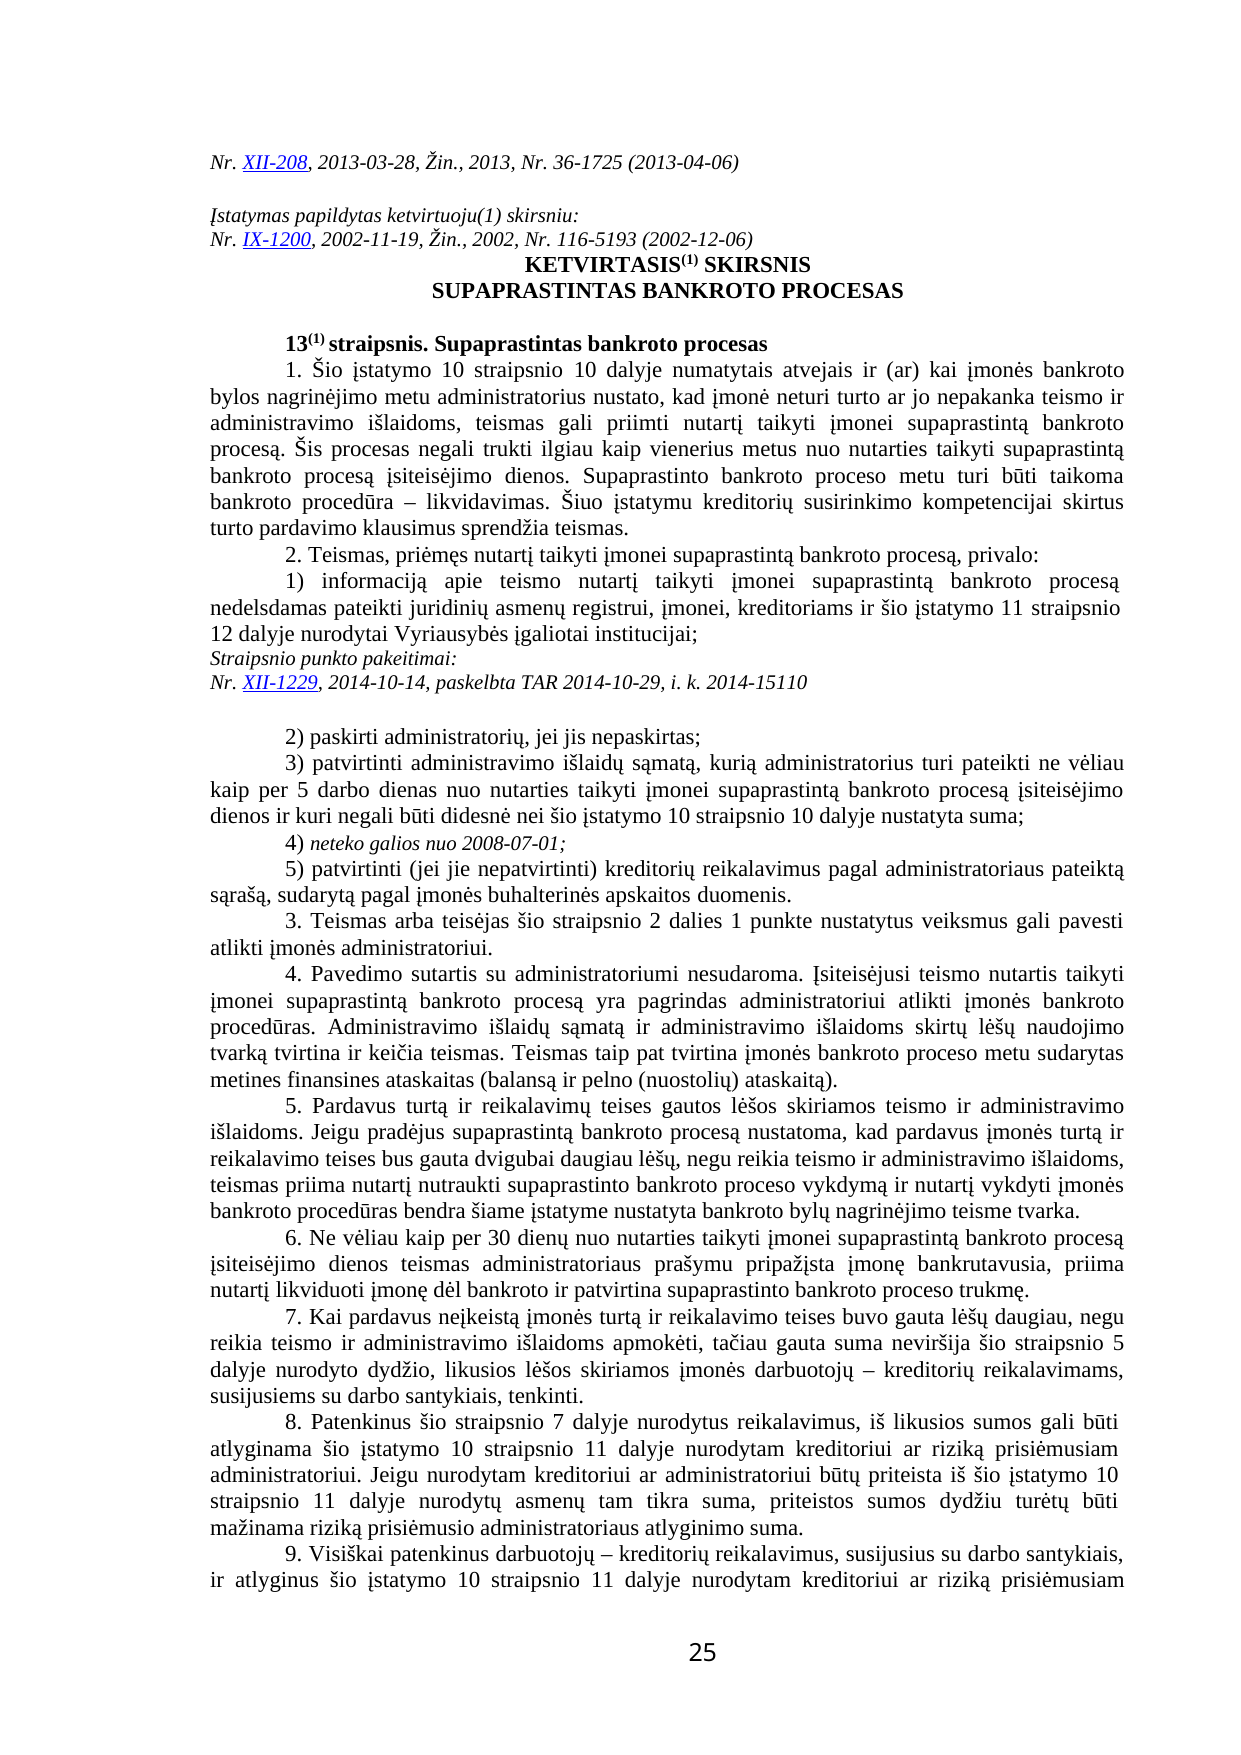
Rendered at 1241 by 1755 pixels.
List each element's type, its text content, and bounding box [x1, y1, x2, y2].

text 1) informaciją apie teismo nutartį taikyti įmonei supaprastintą bankroto procesą nedelsdamas pateikti juridinių asmenų registrui, įmonei, kreditoriams ir šio įstatymo 11 straipsnio 12 dalyje nurodytai Vyriausybės įgaliotai institucijai; [210, 567, 1120, 646]
text Įstatymas papildytas ketvirtuoju(1) skirsniu: [210, 203, 1126, 227]
text 13(1) straipsnis. Supaprastintas bankroto procesas [210, 330, 1126, 356]
text 3. Teismas arba teisėjas šio straipsnio 2 dalies 1 punkte nustatytus veiksmus gali pavesti atlikti įmonės administratoriui. [210, 908, 1126, 960]
text 1. Šio įstatymo 10 straipsnio 10 dalyje numatytais atvejais ir (ar) kai įmonės bankroto bylos nagrinėjimo metu administratorius nustato, kad įmonė neturi turto ar jo nepakanka teismo ir administravimo išlaidoms, teismas gali priimti nutartį taikyti įmonei supaprastintą bankroto procesą. Šis procesas negali trukti ilgiau kaip vienerius metus nuo nutarties taikyti supaprastintą bankroto procesą įsiteisėjimo dienos. Supaprastinto bankroto proceso metu turi būti taikoma bankroto procedūra – likvidavimas. Šiuo įstatymu kreditorių susirinkimo kompetencijai skirtus turto pardavimo klausimus sprendžia teismas. [210, 356, 1126, 541]
text 5. Pardavus turtą ir reikalavimų teises gautos lėšos skiriamos teismo ir administravimo išlaidoms. Jeigu pradėjus supaprastintą bankroto procesą nustatoma, kad pardavus įmonės turtą ir reikalavimo teises bus gauta dvigubai daugiau lėšų, negu reikia teismo ir administravimo išlaidoms, teismas priima nutartį nutraukti supaprastinto bankroto proceso vykdymą ir nutartį vykdyti įmonės bankroto procedūras bendra šiame įstatyme nustatyta bankroto bylų nagrinėjimo teisme tvarka. [210, 1092, 1126, 1224]
text Straipsnio punkto pakeitimai: [210, 646, 1120, 670]
text 8. Patenkinus šio straipsnio 7 dalyje nurodytus reikalavimus, iš likusios sumos gali būti atlyginama šio įstatymo 10 straipsnio 11 dalyje nurodytam kreditoriui ar riziką prisiėmusiam administratoriui. Jeigu nurodytam kreditoriui ar administratoriui būtų priteista iš šio įstatymo 10 straipsnio 11 dalyje nurodytų asmenų tam tikra suma, priteistos sumos dydžiu turėtų būti mažinama riziką prisiėmusio administratoriaus atlyginimo suma. [210, 1408, 1120, 1540]
text 2) paskirti administratorių, jei jis nepaskirtas; [210, 723, 1126, 749]
text Nr. XII-1229, 2014-10-14, paskelbta TAR 2014-10-29, i. k. 2014-15110 [210, 670, 1120, 694]
text 6. Ne vėliau kaip per 30 dienų nuo nutarties taikyti įmonei supaprastintą bankroto procesą įsiteisėjimo dienos teismas administratoriaus prašymu pripažįsta įmonę bankrutavusia, priima nutartį likviduoti įmonę dėl bankroto ir patvirtina supaprastinto bankroto proceso trukmę. [210, 1224, 1126, 1303]
text 2. Teismas, priėmęs nutartį taikyti įmonei supaprastintą bankroto procesą, privalo: [210, 541, 1126, 567]
text Nr. XII-208, 2013-03-28, Žin., 2013, Nr. 36-1725 (2013-04-06) [210, 150, 1126, 174]
text 4) neteko galios nuo 2008-07-01; [210, 828, 1126, 855]
text 3) patvirtinti administravimo išlaidų sąmatą, kurią administratorius turi pateikti ne vėliau kaip per 5 darbo dienas nuo nutarties taikyti įmonei supaprastintą bankroto procesą įsiteisėjimo dienos ir kuri negali būti didesnė nei šio įstatymo 10 straipsnio 10 dalyje nustatyta suma; [210, 749, 1126, 828]
text 7. Kai pardavus neįkeistą įmonės turtą ir reikalavimo teises buvo gauta lėšų daugiau, negu reikia teismo ir administravimo išlaidoms apmokėti, tačiau gauta suma neviršija šio straipsnio 5 dalyje nurodyto dydžio, likusios lėšos skiriamos įmonės darbuotojų – kreditorių reikalavimams, susijusiems su darbo santykiais, tenkinti. [210, 1303, 1126, 1408]
text Nr. IX-1200, 2002-11-19, Žin., 2002, Nr. 116-5193 (2002-12-06) [210, 227, 1126, 251]
text Ketvirtasis(1) SKIRSNIS [210, 251, 1126, 277]
text 4. Pavedimo sutartis su administratoriumi nesudaroma. Įsiteisėjusi teismo nutartis taikyti įmonei supaprastintą bankroto procesą yra pagrindas administratoriui atlikti įmonės bankroto procedūras. Administravimo išlaidų sąmatą ir administravimo išlaidoms skirtų lėšų naudojimo tvarką tvirtina ir keičia teismas. Teismas taip pat tvirtina įmonės bankroto proceso metu sudarytas metines finansines ataskaitas (balansą ir pelno (nuostolių) ataskaitą). [210, 960, 1126, 1092]
text 9. Visiškai patenkinus darbuotojų – kreditorių reikalavimus, susijusius su darbo santykiais, ir atlyginus šio įstatymo 10 straipsnio 11 dalyje nurodytam kreditoriui ar riziką prisiėmusiam [210, 1540, 1126, 1593]
text 5) patvirtinti (jei jie nepatvirtinti) kreditorių reikalavimus pagal administratoriaus pateiktą sąrašą, sudarytą pagal įmonės buhalterinės apskaitos duomenis. [210, 855, 1126, 908]
text Supaprastintas BANKROTO PROCEsas [210, 277, 1126, 304]
